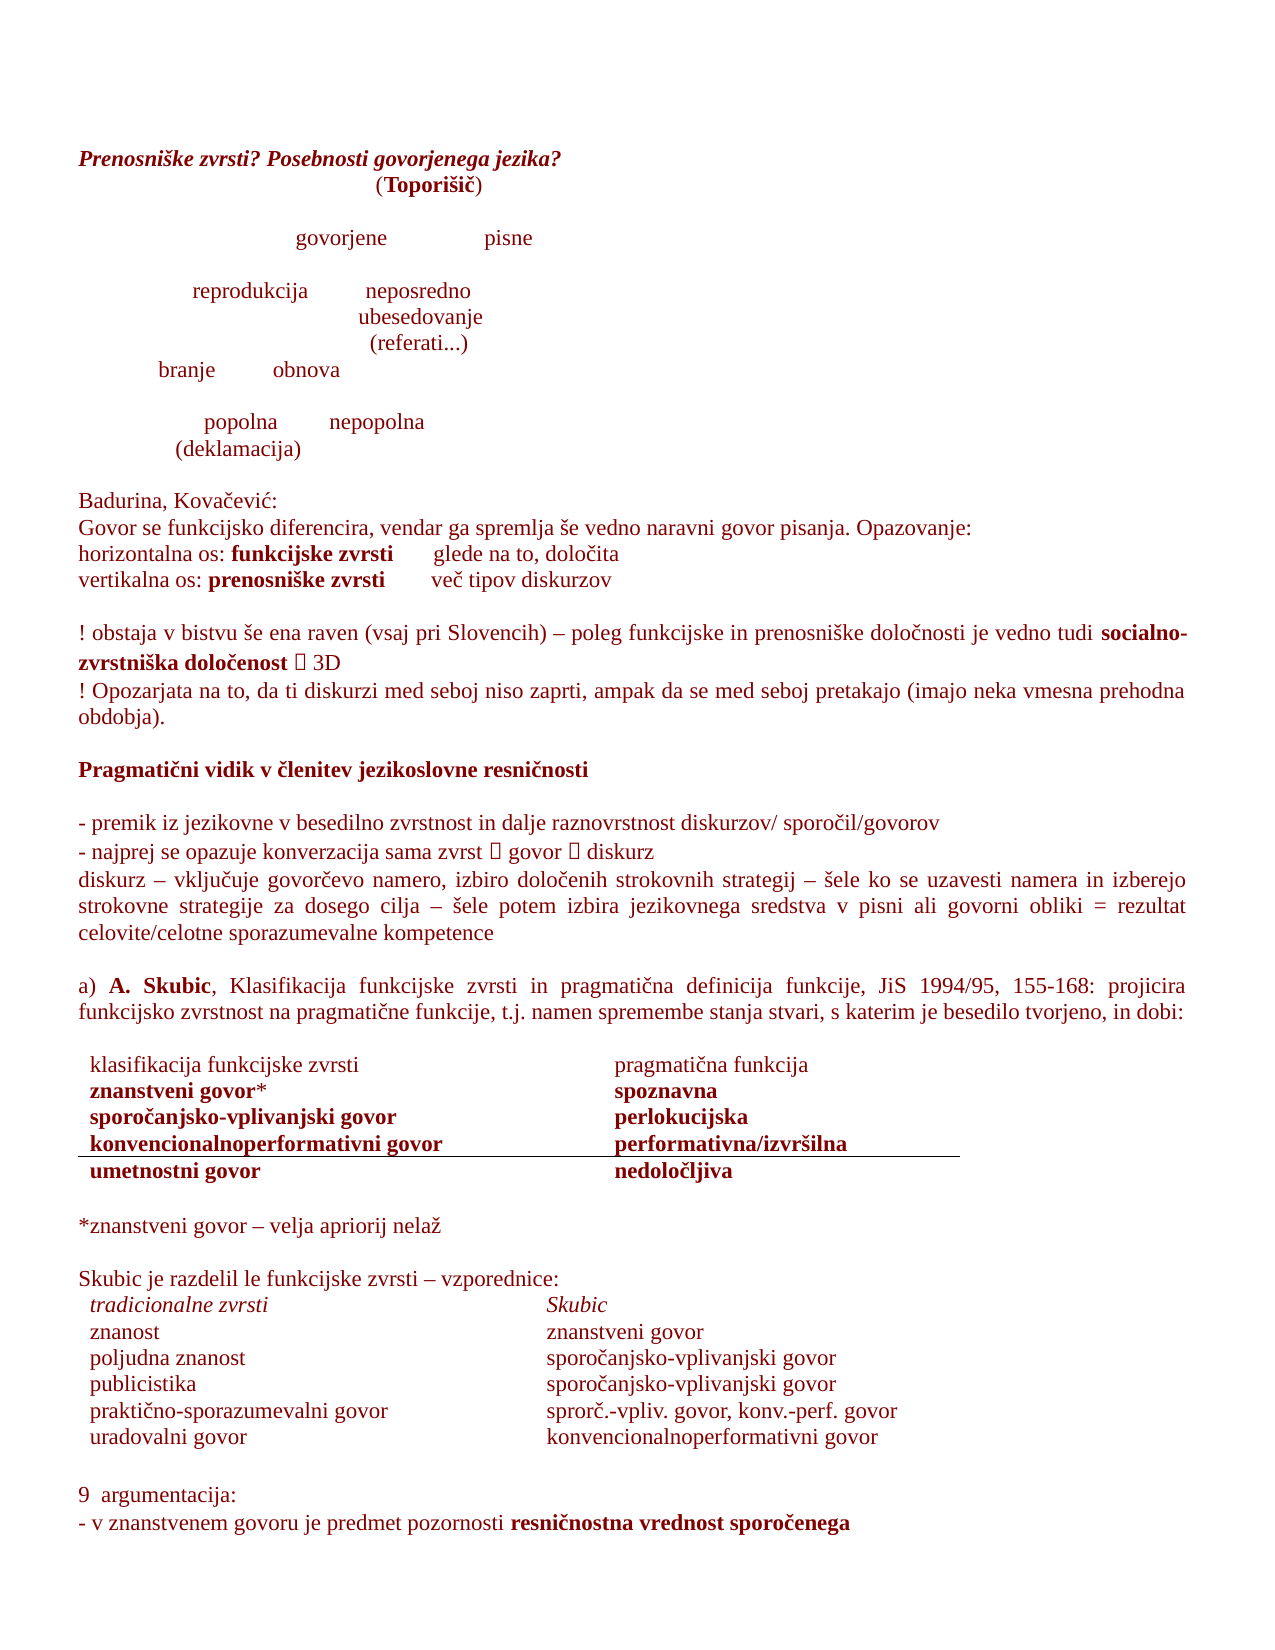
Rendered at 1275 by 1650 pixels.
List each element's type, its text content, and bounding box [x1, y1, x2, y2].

text ! obstaja v bistvu še ena raven (vsaj pri Slovencih) – poleg funkcijske in prenosniške določnosti je vedno tudi socialno-zvrstniška določenost  3D [78, 619, 1187, 677]
text Prenosniške zvrsti? Posebnosti govorjenega jezika? [78, 145, 1187, 171]
text Skubic je razdelil le funkcijske zvrsti – vzporednice: [78, 1265, 1187, 1291]
table_cell sporočanjsko-vplivanjski govor [78, 1104, 603, 1130]
table_header klasifikacija funkcijske zvrsti [78, 1051, 603, 1077]
text  argumentacija: [78, 1478, 1187, 1509]
table_cell sprorč.-vpliv. govor, konv.-perf. govor [535, 1397, 1069, 1423]
text - najprej se opazuje konverzacija sama zvrst  govor  diskurz [78, 835, 1187, 866]
text (deklamacija) [78, 435, 1187, 461]
text (Toporišič) [78, 171, 1187, 198]
table_cell poljudna znanost [78, 1344, 535, 1370]
table_cell uradovalni govor [78, 1423, 535, 1449]
table_cell praktično-sporazumevalni govor [78, 1397, 535, 1423]
text *znanstveni govor – velja apriorij nelaž [78, 1212, 1187, 1239]
table_cell performativna/izvršilna [603, 1130, 959, 1156]
table_cell sporočanjsko-vplivanjski govor [535, 1344, 1069, 1370]
table_cell konvencionalnoperformativni govor [535, 1423, 1069, 1449]
text horizontalna os: funkcijske zvrsti glede na to, določita [78, 540, 1187, 567]
text govorjene pisne [78, 224, 1187, 250]
table_cell perlokucijska [603, 1104, 959, 1130]
text - v znanstvenem govoru je predmet pozornosti resničnostna vrednost sporočenega [78, 1509, 1187, 1536]
table_cell sporočanjsko-vplivanjski govor [535, 1370, 1069, 1397]
text Pragmatični vidik v členitev jezikoslovne resničnosti [78, 756, 1187, 782]
table_cell znanstveni govor* [78, 1077, 603, 1103]
table_cell nedoločljiva [603, 1157, 959, 1183]
table_cell umetnostni govor [78, 1157, 603, 1183]
text Govor se funkcijsko diferencira, vendar ga spremlja še vedno naravni govor pisanja. Opazovanje: [78, 514, 1187, 540]
table_header pragmatična funkcija [603, 1051, 959, 1077]
table_cell znanstveni govor [535, 1318, 1069, 1344]
text ubesedovanje [78, 303, 1187, 329]
text Badurina, Kovačević: [78, 487, 1187, 514]
table_header Skubic [535, 1291, 1069, 1318]
text a) A. Skubic, Klasifikacija funkcijske zvrsti in pragmatična definicija funkcije, JiS 1994/95, 155-168: projicira funkcijsko zvrstnost na pragmatične funkcije, t.j. namen spremembe stanja stvari, s katerim je besedilo tvorjeno, in dobi: [78, 972, 1187, 1024]
table_cell spoznavna [603, 1077, 959, 1103]
table_cell konvencionalnoperformativni govor [78, 1130, 603, 1156]
text reprodukcija neposredno [78, 277, 1187, 303]
text - premik iz jezikovne v besedilno zvrstnost in dalje raznovrstnost diskurzov/ sporočil/govorov [78, 809, 1187, 835]
table_header tradicionalne zvrsti [78, 1291, 535, 1318]
text diskurz – vključuje govorčevo namero, izbiro določenih strokovnih strategij – šele ko se uzavesti namera in izberejo strokovne strategije za dosego cilja – šele potem izbira jezikovnega sredstva v pisni ali govorni obliki = rezultat celovite/celotne sporazumevalne kompetence [78, 866, 1187, 945]
table_cell publicistika [78, 1370, 535, 1397]
text popolna nepopolna [78, 408, 1187, 435]
text branje obnova [78, 356, 1187, 382]
table_cell znanost [78, 1318, 535, 1344]
text (referati...) [78, 329, 1187, 356]
text vertikalna os: prenosniške zvrsti več tipov diskurzov [78, 567, 1187, 593]
text ! Opozarjata na to, da ti diskurzi med seboj niso zaprti, ampak da se med seboj pretakajo (imajo neka vmesna prehodna obdobja). [78, 677, 1187, 729]
